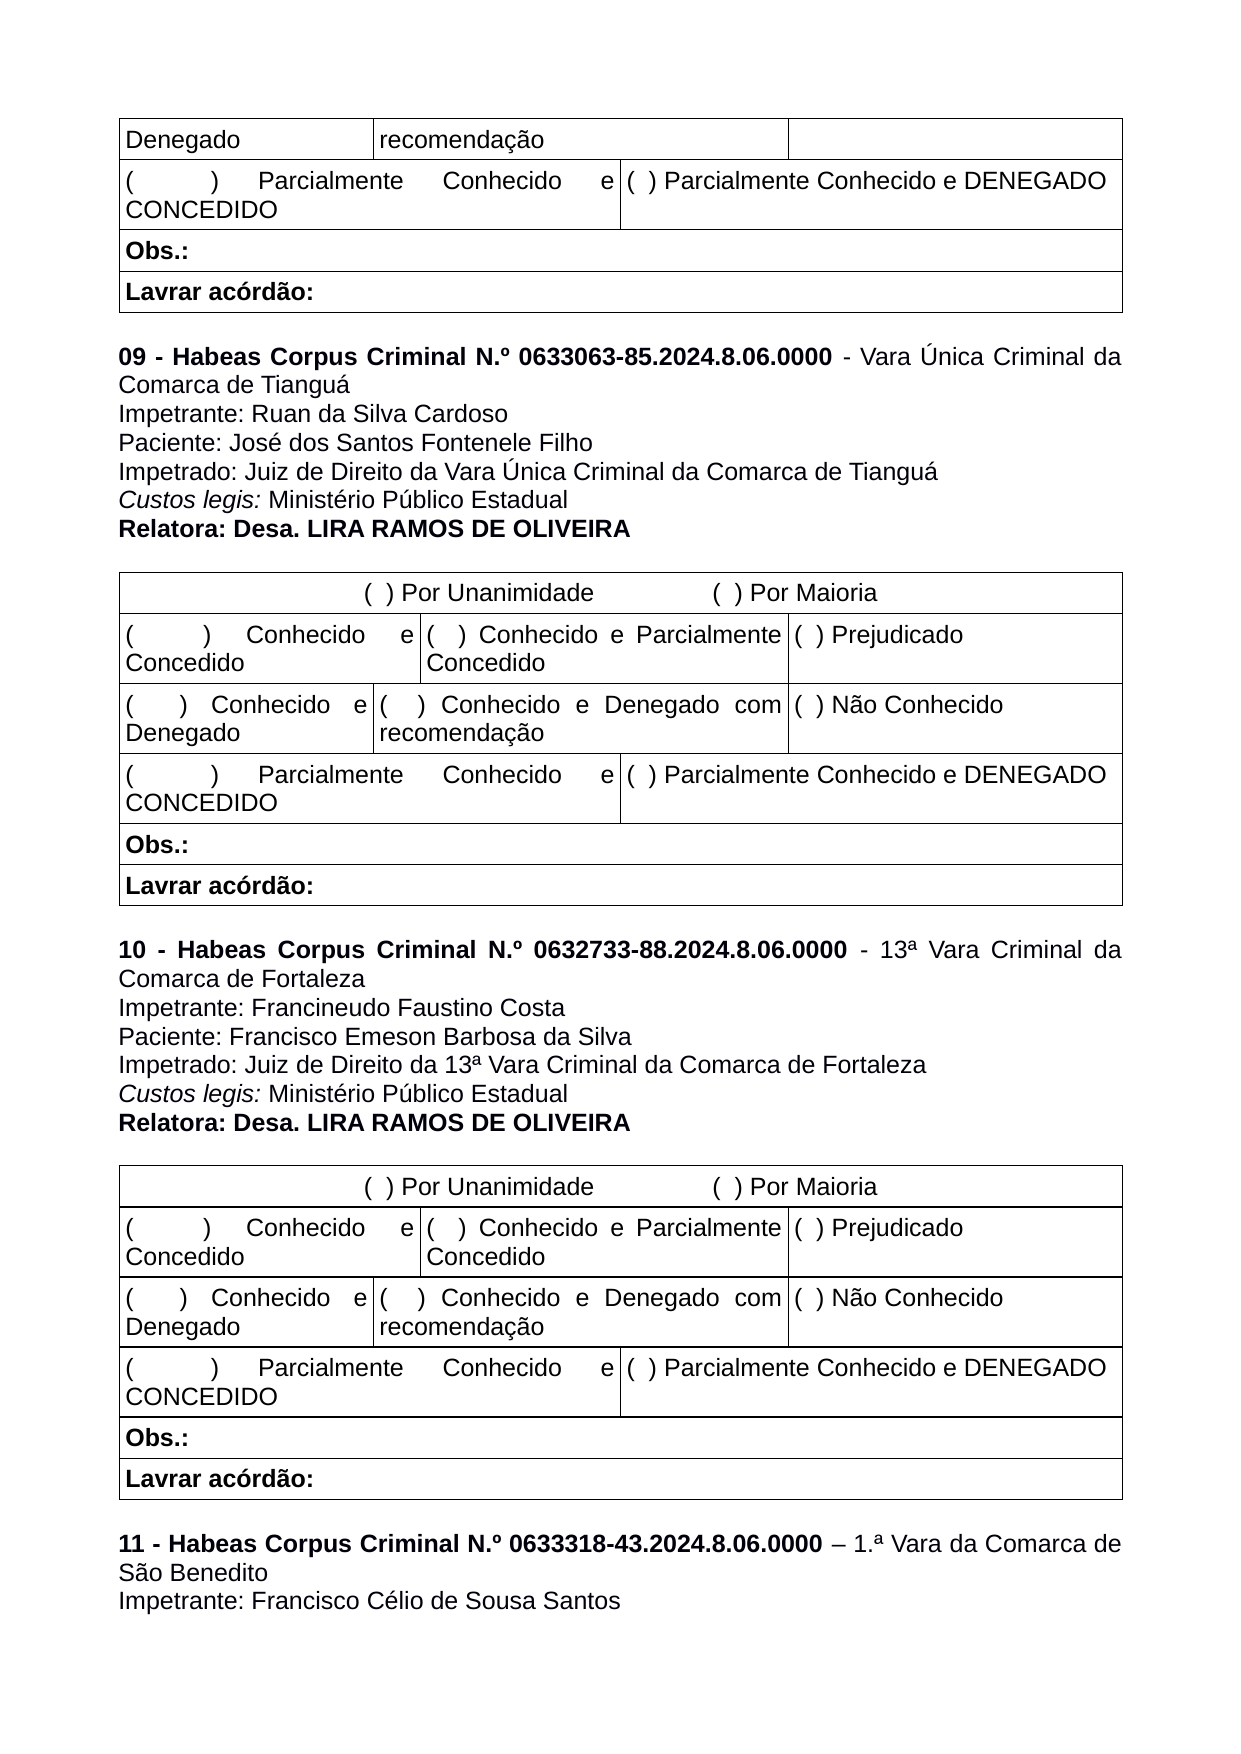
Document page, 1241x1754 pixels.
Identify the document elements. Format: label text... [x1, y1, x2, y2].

table_cell Obs.: [120, 824, 1122, 864]
table_cell ( ) Não Conhecido [789, 1278, 1122, 1346]
table_cell ( ) Conhecido e Denegado com recomendação [374, 1278, 788, 1346]
table_header ( ) Por Unanimidade ( ) Por Maioria [120, 1166, 1122, 1206]
table_cell ( ) Parcialmente Conhecido e CONCEDIDO [120, 1348, 620, 1416]
table_cell Obs.: [120, 230, 1122, 271]
text Impetrante: Ruan da Silva Cardoso [118, 399, 1122, 428]
table_cell ( ) Prejudicado [789, 614, 1122, 683]
table_cell ( ) Conhecido e Parcialmente Concedido [421, 1208, 788, 1276]
table_cell ( ) Parcialmente Conhecido e CONCEDIDO [120, 160, 620, 229]
text Relatora: Desa. LIRA RAMOS DE OLIVEIRA [118, 1108, 1122, 1136]
text Custos legis: Ministério Público Estadual [118, 485, 1122, 514]
text Paciente: José dos Santos Fontenele Filho [118, 428, 1122, 457]
table_cell ( ) Não Conhecido [789, 684, 1122, 753]
table_cell [789, 119, 1122, 159]
text Impetrante: Francineudo Faustino Costa [118, 993, 1122, 1021]
table_cell Obs.: [120, 1418, 1122, 1458]
table_cell ( ) Parcialmente Conhecido e DENEGADO [621, 160, 1122, 229]
table_cell ( ) Parcialmente Conhecido e DENEGADO [621, 1348, 1122, 1416]
table_cell ( ) Parcialmente Conhecido e CONCEDIDO [120, 754, 620, 823]
text Impetrante: Francisco Célio de Sousa Santos [118, 1586, 1122, 1615]
text Relatora: Desa. LIRA RAMOS DE OLIVEIRA [118, 514, 1122, 543]
text 10 - Habeas Corpus Criminal N.º 0632733-88.2024.8.06.0000 - 13ª Vara Criminal da Comarca de Fortaleza [118, 935, 1122, 993]
table_cell ( ) Prejudicado [789, 1208, 1122, 1276]
text Impetrado: Juiz de Direito da Vara Única Criminal da Comarca de Tianguá [118, 457, 1122, 485]
table_cell Denegado [120, 119, 373, 159]
table_cell ( ) Conhecido e Denegado [120, 1278, 373, 1346]
table_cell ( ) Parcialmente Conhecido e DENEGADO [621, 754, 1122, 823]
table_cell ( ) Conhecido e Denegado [120, 684, 373, 753]
table_cell Lavrar acórdão: [120, 865, 1122, 905]
table_cell ( ) Conhecido e Concedido [120, 614, 420, 683]
table_cell Lavrar acórdão: [120, 1459, 1122, 1499]
table_cell Lavrar acórdão: [120, 272, 1122, 312]
text Custos legis: Ministério Público Estadual [118, 1079, 1122, 1108]
table_cell recomendação [374, 119, 788, 159]
text Impetrado: Juiz de Direito da 13ª Vara Criminal da Comarca de Fortaleza [118, 1050, 1122, 1079]
table_cell ( ) Conhecido e Parcialmente Concedido [421, 614, 788, 683]
text Paciente: Francisco Emeson Barbosa da Silva [118, 1021, 1122, 1050]
table_header ( ) Por Unanimidade ( ) Por Maioria [120, 573, 1122, 613]
text 11 - Habeas Corpus Criminal N.º 0633318-43.2024.8.06.0000 – 1.ª Vara da Comarca de São Benedito [118, 1529, 1122, 1586]
table_cell ( ) Conhecido e Concedido [120, 1208, 420, 1276]
text 09 - Habeas Corpus Criminal N.º 0633063-85.2024.8.06.0000 - Vara Única Criminal da Comarca de Tianguá [118, 342, 1122, 399]
table_cell ( ) Conhecido e Denegado com recomendação [374, 684, 788, 753]
